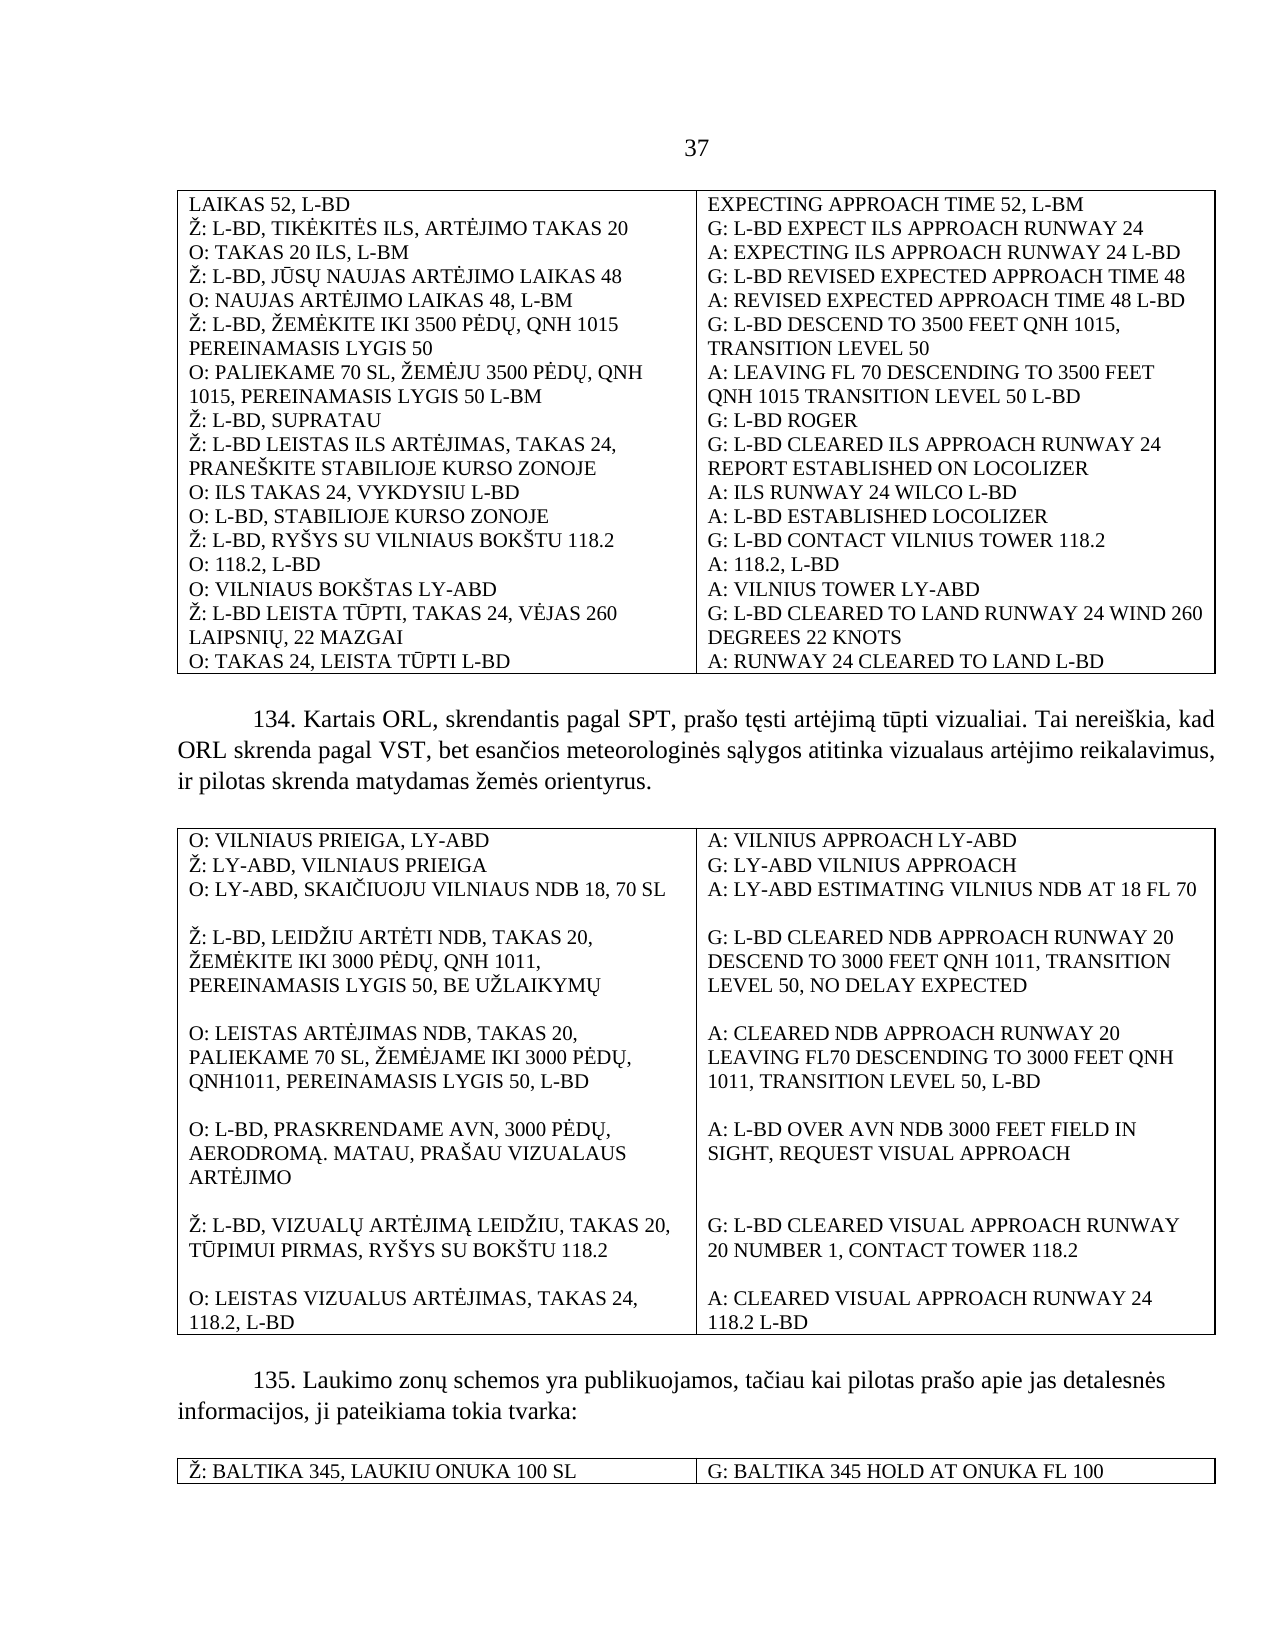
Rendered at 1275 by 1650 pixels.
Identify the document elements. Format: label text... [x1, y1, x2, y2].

table_header A: VILNIUS APPROACH LY-ABD G: LY-ABD VILNIUS APPROACH A: LY-ABD ESTIMATING VILNIUS NDB AT 18 FL 70 G: L-BD CLEARED NDB APPROACH RUNWAY 20 DESCEND TO 3000 FEET QNH 1011, TRANSITION LEVEL 50, NO DELAY EXPECTED A: CLEARED NDB APPROACH RUNWAY 20 LEAVING FL70 DESCENDING TO 3000 FEET QNH 1011, TRANSITION LEVEL 50, L-BD A: L-BD OVER AVN NDB 3000 FEET FIELD IN SIGHT, REQUEST VISUAL APPROACH G: L-BD CLEARED VISUAL APPROACH RUNWAY 20 NUMBER 1, CONTACT TOWER 118.2 A: CLEARED VISUAL APPROACH RUNWAY 24 118.2 L-BD [697, 829, 1214, 1334]
table_header Ž: BALTIKA 345, LAUKIU ONUKA 100 SL [178, 1459, 696, 1483]
text 135. Laukimo zonų schemos yra publikuojamos, tačiau kai pilotas prašo apie jas detalesnės [177, 1366, 1216, 1394]
text 134. Kartais ORL, skrendantis pagal SPT, prašo tęsti artėjimą tūpti vizualiai. Tai nereiškia, kad ORL skrenda pagal VST, bet esančios meteorologinės sąlygos atitinka vizualaus artėjimo reikalavimus, ir pilotas skrenda matydamas žemės orientyrus. [177, 704, 1216, 795]
table_header O: VILNIAUS PRIEIGA, LY-ABD Ž: LY-ABD, VILNIAUS PRIEIGA O: LY-ABD, SKAIČIUOJU VILNIAUS NDB 18, 70 SL Ž: L-BD, LEIDŽIU ARTĖTI NDB, TAKAS 20, ŽEMĖKITE IKI 3000 PĖDŲ, QNH 1011, PEREINAMASIS LYGIS 50, BE UŽLAIKYMŲ O: LEISTAS ARTĖJIMAS NDB, TAKAS 20, PALIEKAME 70 SL, ŽEMĖJAME IKI 3000 PĖDŲ, QNH1011, PEREINAMASIS LYGIS 50, L-BD O: L-BD, PRASKRENDAME AVN, 3000 PĖDŲ, AERODROMĄ. MATAU, PRAŠAU VIZUALAUS ARTĖJIMO Ž: L-BD, VIZUALŲ ARTĖJIMĄ LEIDŽIU, TAKAS 20, TŪPIMUI PIRMAS, RYŠYS SU BOKŠTU 118.2 O: LEISTAS VIZUALUS ARTĖJIMAS, TAKAS 24, 118.2, L-BD [178, 829, 696, 1334]
table_cell LAIKAS 52, L-BD Ž: L-BD, TIKĖKITĖS ILS, ARTĖJIMO TAKAS 20 O: TAKAS 20 ILS, L-BM Ž: L-BD, JŪSŲ NAUJAS ARTĖJIMO LAIKAS 48 O: NAUJAS ARTĖJIMO LAIKAS 48, L-BM Ž: L-BD, ŽEMĖKITE IKI 3500 PĖDŲ, QNH 1015 PEREINAMASIS LYGIS 50 O: PALIEKAME 70 SL, ŽEMĖJU 3500 PĖDŲ, QNH 1015, PEREINAMASIS LYGIS 50 L-BM Ž: L-BD, SUPRATAU Ž: L-BD LEISTAS ILS ARTĖJIMAS, TAKAS 24, PRANEŠKITE STABILIOJE KURSO ZONOJE O: ILS TAKAS 24, VYKDYSIU L-BD O: L-BD, STABILIOJE KURSO ZONOJE Ž: L-BD, RYŠYS SU VILNIAUS BOKŠTU 118.2 O: 118.2, L-BD O: VILNIAUS BOKŠTAS LY-ABD Ž: L-BD LEISTA TŪPTI, TAKAS 24, VĖJAS 260 LAIPSNIŲ, 22 MAZGAI O: TAKAS 24, LEISTA TŪPTI L-BD [178, 191, 696, 673]
table_cell EXPECTING APPROACH TIME 52, L-BM G: L-BD EXPECT ILS APPROACH RUNWAY 24 A: EXPECTING ILS APPROACH RUNWAY 24 L-BD G: L-BD REVISED EXPECTED APPROACH TIME 48 A: REVISED EXPECTED APPROACH TIME 48 L-BD G: L-BD DESCEND TO 3500 FEET QNH 1015, TRANSITION LEVEL 50 A: LEAVING FL 70 DESCENDING TO 3500 FEET QNH 1015 TRANSITION LEVEL 50 L-BD G: L-BD ROGER G: L-BD CLEARED ILS APPROACH RUNWAY 24 REPORT ESTABLISHED ON LOCOLIZER A: ILS RUNWAY 24 WILCO L-BD A: L-BD ESTABLISHED LOCOLIZER G: L-BD CONTACT VILNIUS TOWER 118.2 A: 118.2, L-BD A: VILNIUS TOWER LY-ABD G: L-BD CLEARED TO LAND RUNWAY 24 WIND 260 DEGREES 22 KNOTS A: RUNWAY 24 CLEARED TO LAND L-BD [697, 191, 1214, 673]
text informacijos, ji pateikiama tokia tvarka: [177, 1396, 1216, 1425]
table_header G: BALTIKA 345 HOLD AT ONUKA FL 100 [697, 1459, 1214, 1483]
